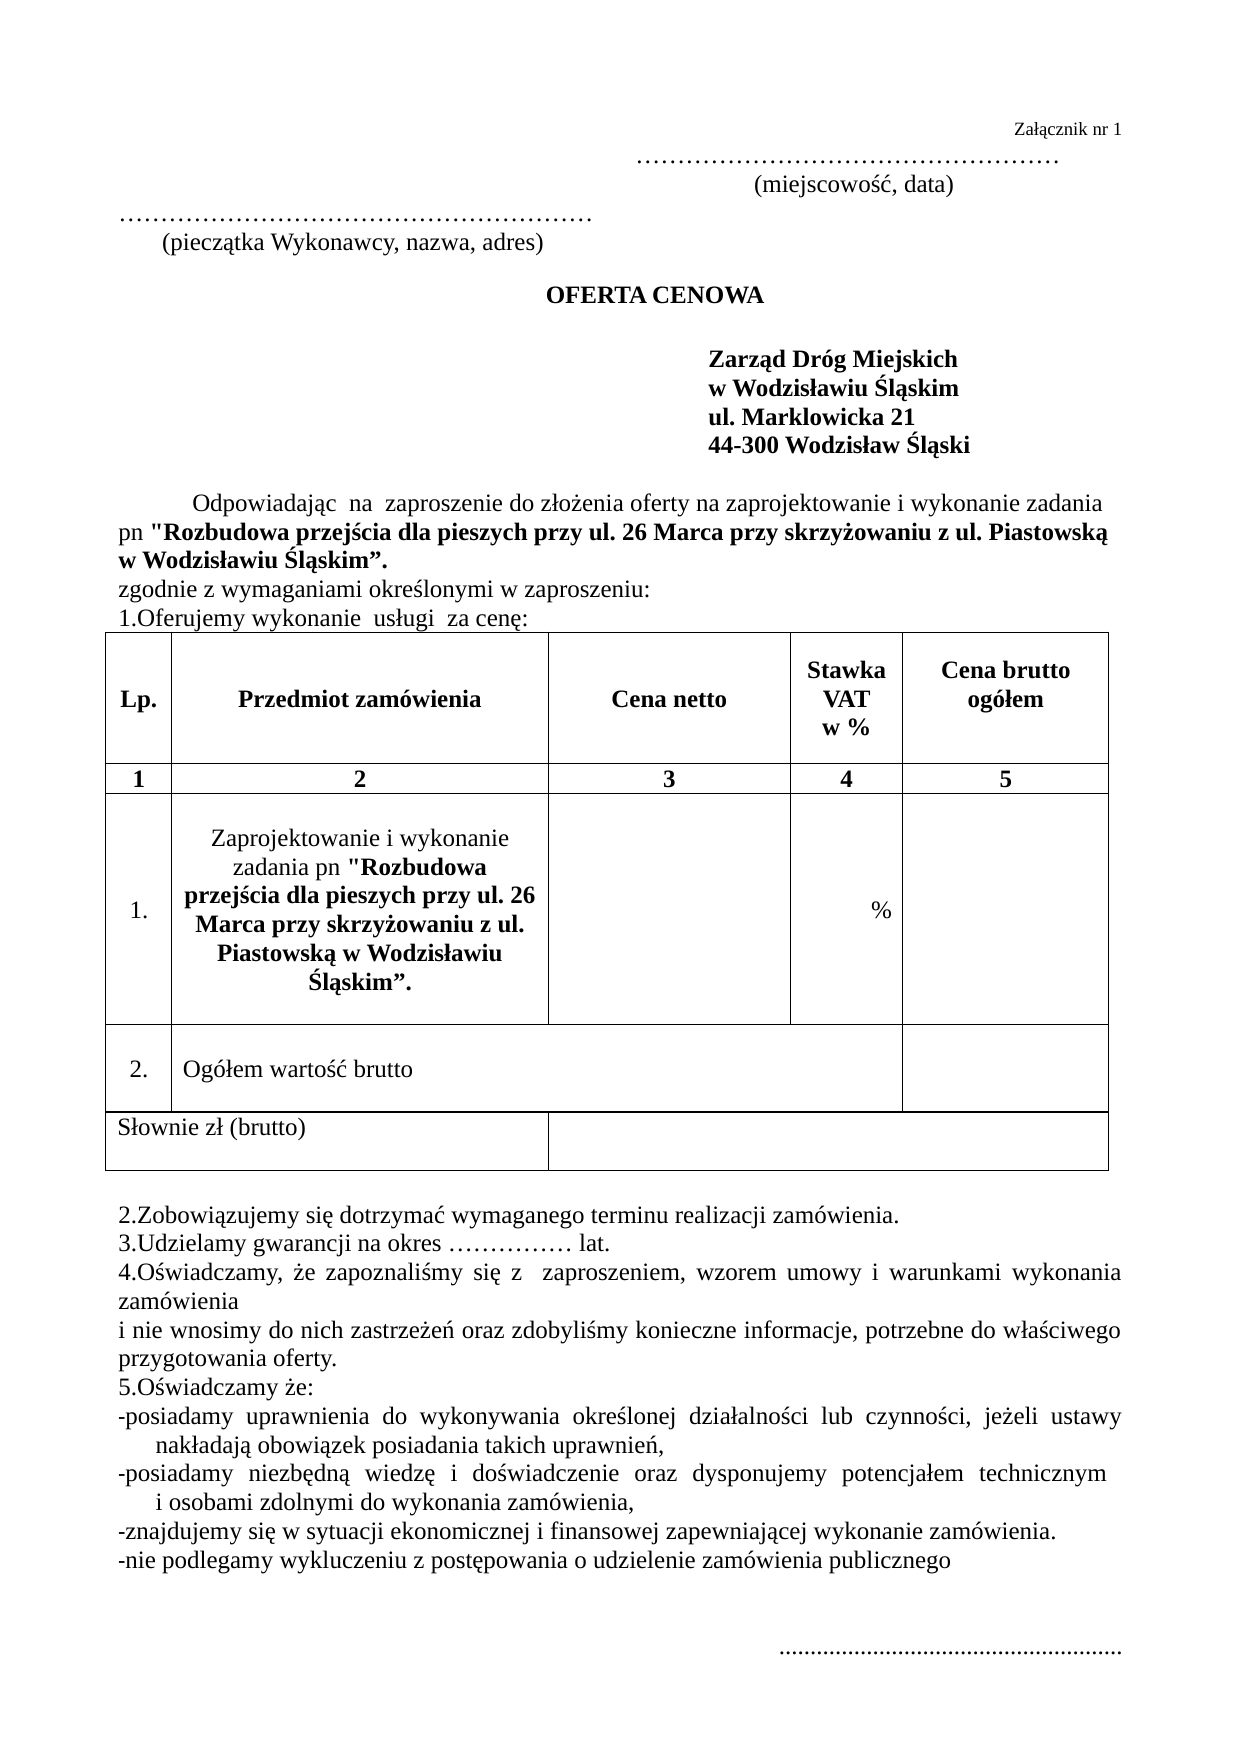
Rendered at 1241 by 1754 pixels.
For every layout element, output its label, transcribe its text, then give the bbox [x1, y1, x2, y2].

table_cell Ogółem wartość brutto [172, 1025, 902, 1111]
table_cell [903, 1025, 1108, 1111]
text zgodnie z wymaganiami określonymi w zaproszeniu: [118, 574, 1122, 603]
table_cell 3 [549, 764, 790, 793]
text ....................................................... [118, 1631, 1122, 1660]
text 44-300 Wodzisław Śląski [708, 430, 1122, 459]
text Załącznik nr 1 [118, 118, 1122, 140]
table_cell 1 [106, 764, 171, 793]
table_cell [903, 794, 1108, 1024]
list Oświadczamy że: [118, 1372, 1122, 1401]
table_cell 2 [172, 764, 548, 793]
text ………………………………………………… [118, 198, 1122, 227]
list Udzielamy gwarancji na okres …………… lat. [118, 1228, 1122, 1257]
list posiadamy uprawnienia do wykonywania określonej działalności lub czynności, jeżeli ustawy nakładają obowiązek posiadania takich uprawnień, [118, 1401, 1122, 1458]
subtitle Zarząd Dróg Miejskich [708, 344, 1122, 373]
table_header Lp. [106, 633, 171, 763]
text (miejscowość, data) [118, 169, 1122, 198]
text w Wodzisławiu Śląskim [708, 373, 1122, 402]
list Oświadczamy, że zapoznaliśmy się z zaproszeniem, wzorem umowy i warunkami wykonania zamówienia i nie wnosimy do nich zastrzeżeń oraz zdobyliśmy konieczne informacje, potrzebne do właściwego przygotowania oferty. [118, 1257, 1122, 1372]
table_cell [549, 1113, 1108, 1170]
list Zobowiązujemy się dotrzymać wymaganego terminu realizacji zamówienia. [118, 1200, 1122, 1228]
list posiadamy niezbędną wiedzę i doświadczenie oraz dysponujemy potencjałem technicznym i osobami zdolnymi do wykonania zamówienia, [118, 1458, 1122, 1516]
table_header Przedmiot zamówienia [172, 633, 548, 763]
list Oferujemy wykonanie usługi za cenę: [118, 603, 1122, 632]
table_cell [549, 794, 790, 1024]
list nie podlegamy wykluczeniu z postępowania o udzielenie zamówienia publicznego [118, 1545, 1122, 1573]
table_cell 1. [106, 794, 171, 1024]
text …………………………………………… [118, 140, 1122, 169]
list znajdujemy się w sytuacji ekonomicznej i finansowej zapewniającej wykonanie zamówienia. [118, 1516, 1122, 1545]
table_header Cena brutto ogółem [903, 633, 1108, 763]
table_cell % [791, 794, 902, 1024]
table_cell 2. [106, 1025, 171, 1111]
table_cell Zaprojektowanie i wykonanie zadania pn "Rozbudowa przejścia dla pieszych przy ul. 26 Marca przy skrzyżowaniu z ul. Piastowską w Wodzisławiu Śląskim”. [172, 794, 548, 1024]
table_cell 4 [791, 764, 902, 793]
text (pieczątka Wykonawcy, nazwa, adres) [118, 227, 1122, 255]
table_cell 5 [903, 764, 1108, 793]
table_header Stawka VAT w % [791, 633, 902, 763]
table_header Cena netto [549, 633, 790, 763]
subtitle OFERTA CENOWA [118, 280, 1192, 309]
text Odpowiadając na zaproszenie do złożenia oferty na zaprojektowanie i wykonanie zadania pn "Rozbudowa przejścia dla pieszych przy ul. 26 Marca przy skrzyżowaniu z ul. Piastowską w Wodzisławiu Śląskim”. [118, 488, 1122, 574]
text ul. Marklowicka 21 [708, 402, 1122, 430]
table_cell Słownie zł (brutto) [106, 1113, 548, 1170]
